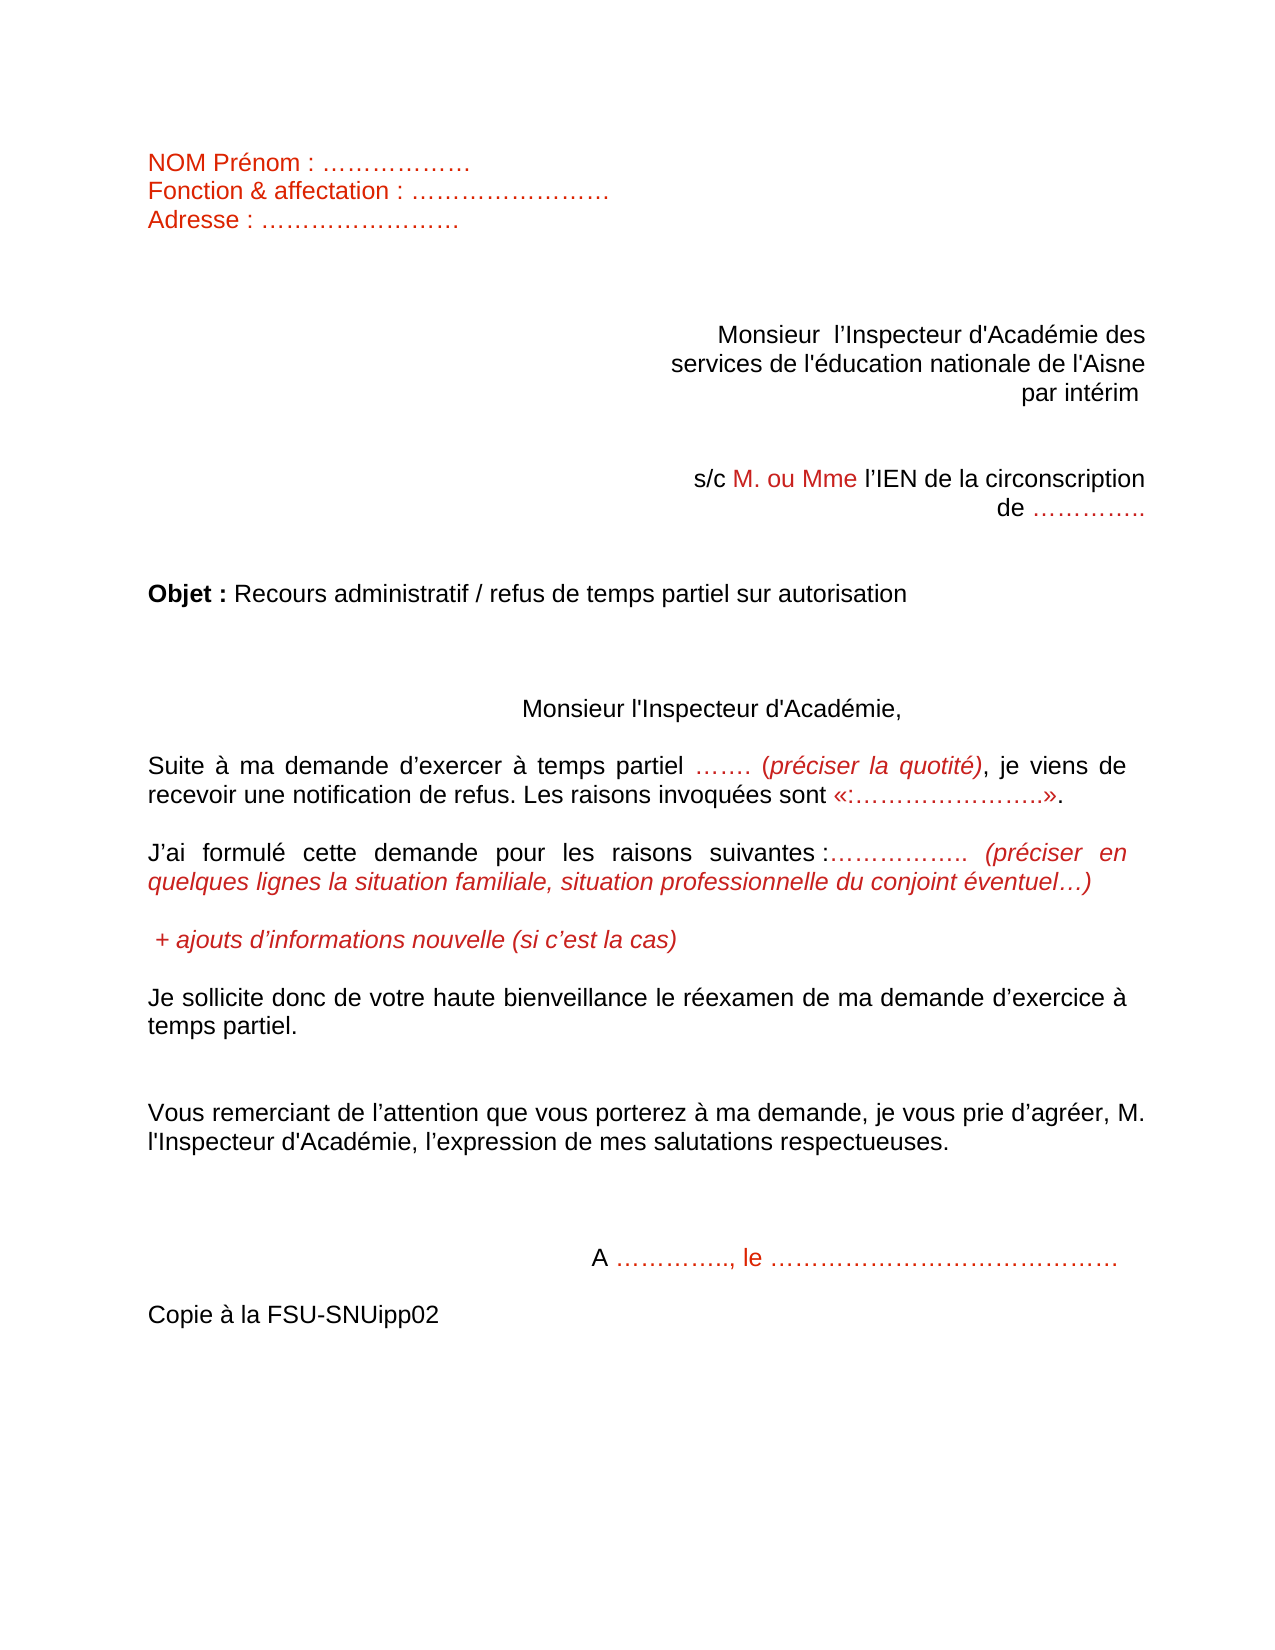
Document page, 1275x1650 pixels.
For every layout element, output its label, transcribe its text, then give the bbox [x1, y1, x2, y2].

text Fonction & affectation : …………………… [148, 176, 1127, 205]
text Monsieur l’Inspecteur d'Académie des services de l'éducation nationale de l'Aisne par intérim [635, 320, 1146, 406]
text s/c M. ou Mme l’IEN de la circonscription [638, 464, 1145, 493]
text Monsieur l'Inspecteur d'Académie, [398, 694, 1033, 723]
text Suite à ma demande d’exercer à temps partiel ……. (préciser la quotité), je viens de recevoir une notification de refus. Les raisons invoquées sont «:…………………..». [148, 751, 1127, 809]
text NOM Prénom : ……………… [148, 148, 1127, 176]
subtitle Copie à la FSU-SNUipp02 [148, 1301, 1127, 1329]
text de ………….. [638, 493, 1145, 521]
text Vous remerciant de l’attention que vous porterez à ma demande, je vous prie d’agréer, M. l'Inspecteur d'Académie, l’expression de mes salutations respectueuses. [148, 1098, 1146, 1156]
text + ajouts d’informations nouvelle (si c’est la cas) [148, 925, 1127, 953]
text A ………….., le …………………………………… [516, 1243, 1127, 1271]
text Objet : Recours administratif / refus de temps partiel sur autorisation [148, 579, 1033, 608]
text J’ai formulé cette demande pour les raisons suivantes :…………….. (préciser en quelques lignes la situation familiale, situation professionnelle du conjoint éventuel…) [148, 838, 1127, 896]
text Je sollicite donc de votre haute bienveillance le réexamen de ma demande d’exercice à temps partiel. [148, 983, 1127, 1040]
text Adresse : …………………… [148, 205, 1127, 234]
